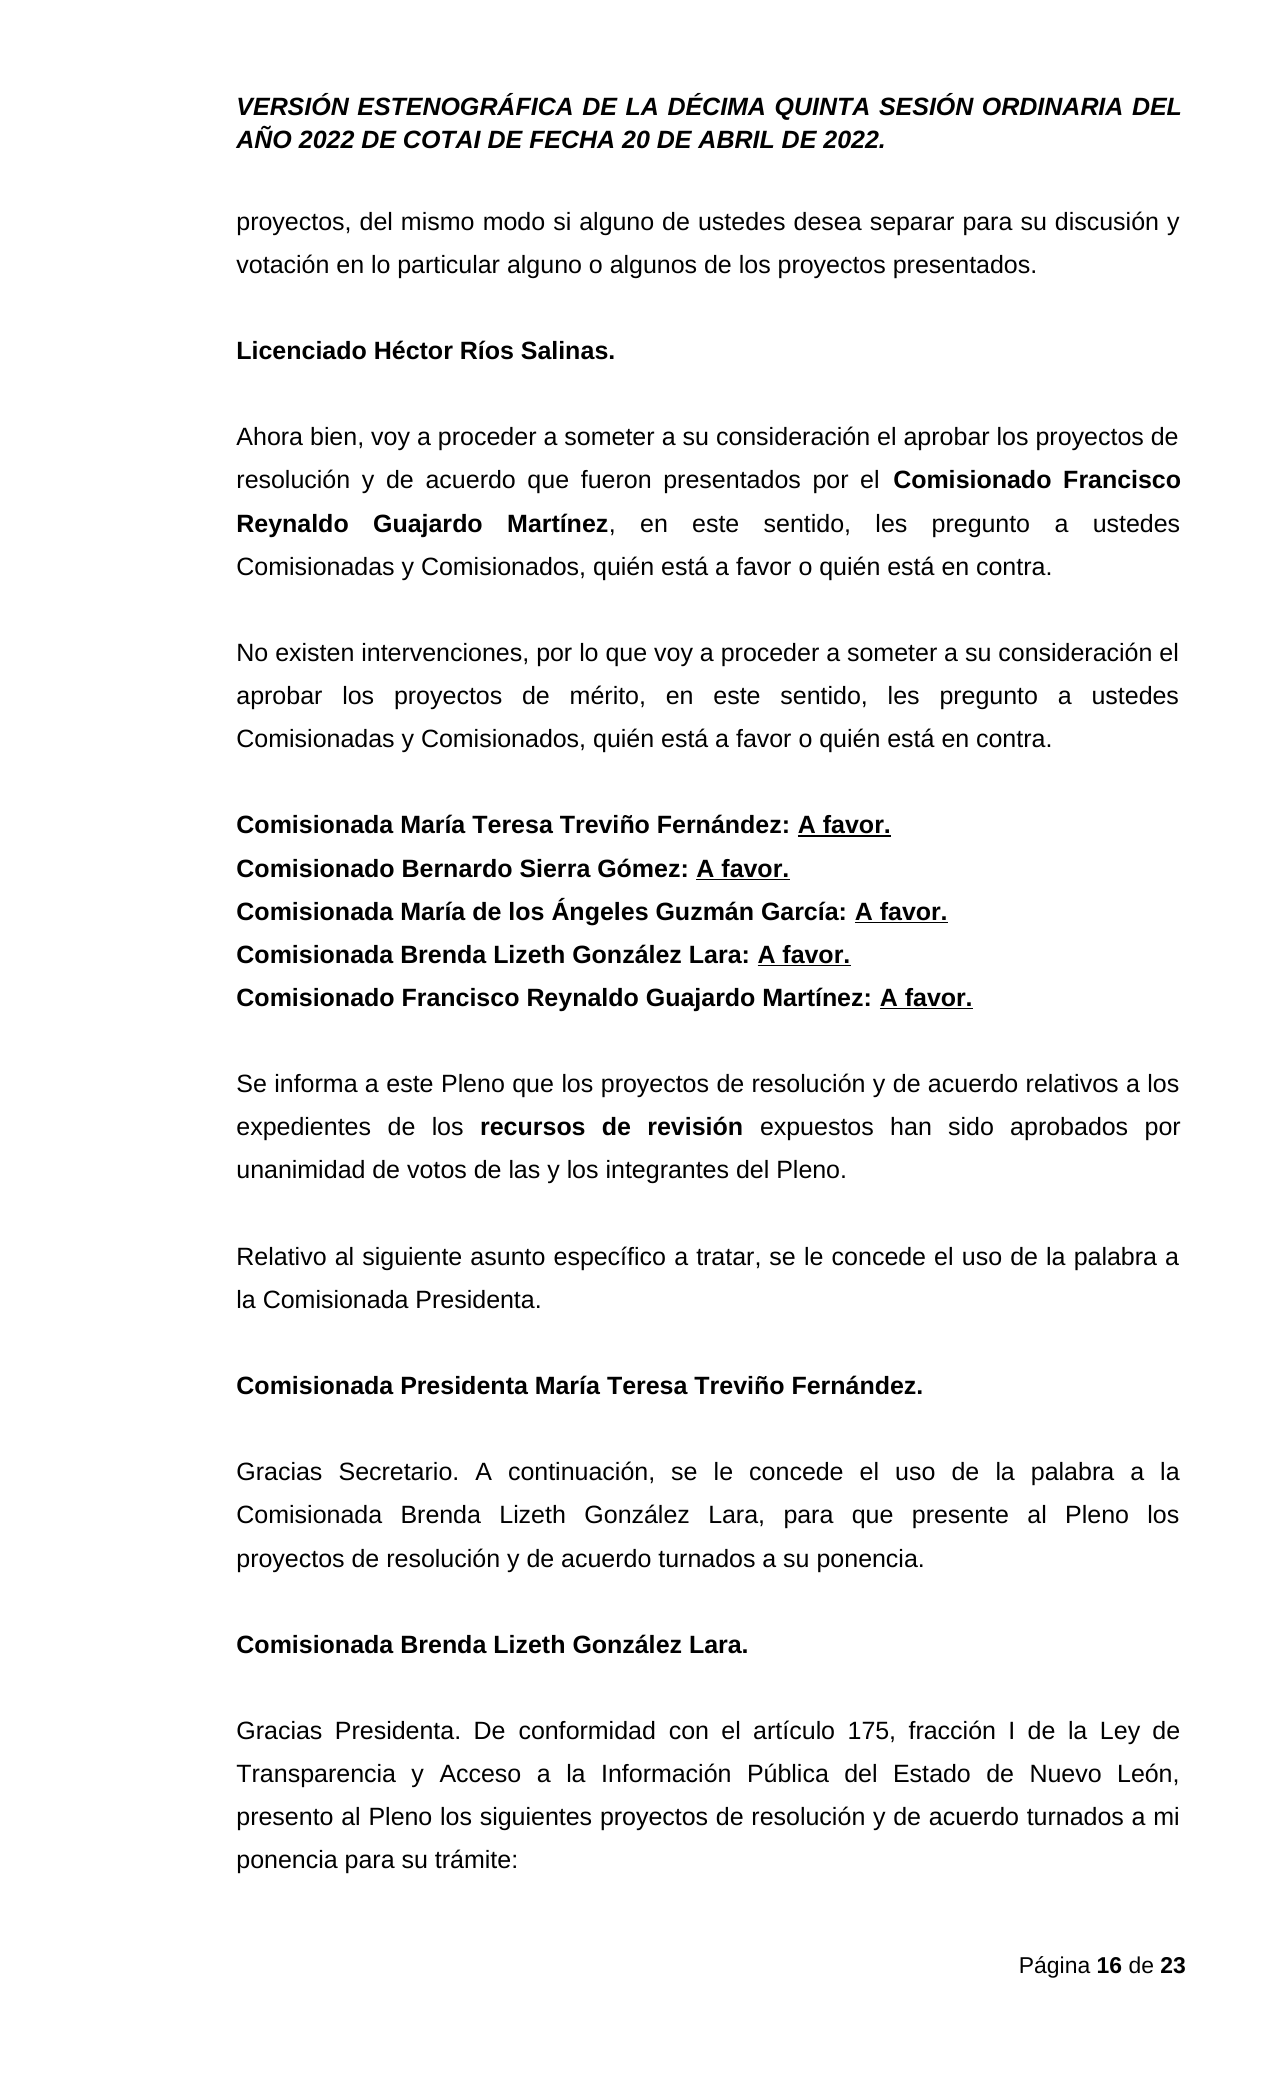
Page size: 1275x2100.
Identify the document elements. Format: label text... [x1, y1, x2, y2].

text Ahora bien, voy a proceder a someter a su consideración el aprobar los proyectos de resolución y de acuerdo que fueron presentados por el Comisionado Francisco Reynaldo Guajardo Martínez, en este sentido, les pregunto a ustedes Comisionadas y Comisionados, quién está a favor o quién está en contra. [236, 422, 1181, 581]
text Comisionada Brenda Lizeth González Lara: A favor. [236, 940, 1181, 969]
text Licenciado Héctor Ríos Salinas. [236, 336, 1181, 365]
text No existen intervenciones, por lo que voy a proceder a someter a su consideración el aprobar los proyectos de mérito, en este sentido, les pregunto a ustedes Comisionadas y Comisionados, quién está a favor o quién está en contra. [236, 638, 1181, 753]
text Comisionada Presidenta María Teresa Treviño Fernández. [236, 1371, 1181, 1400]
text Comisionada Brenda Lizeth González Lara. [236, 1630, 1181, 1659]
text proyectos, del mismo modo si alguno de ustedes desea separar para su discusión y votación en lo particular alguno o algunos de los proyectos presentados. [236, 207, 1181, 279]
text Comisionada María de los Ángeles Guzmán García: A favor. [236, 897, 1181, 926]
text Gracias Presidenta. De conformidad con el artículo 175, fracción I de la Ley de Transparencia y Acceso a la Información Pública del Estado de Nuevo León, presento al Pleno los siguientes proyectos de resolución y de acuerdo turnados a mi ponencia para su trámite: [236, 1716, 1181, 1874]
text Gracias Secretario. A continuación, se le concede el uso de la palabra a la Comisionada Brenda Lizeth González Lara, para que presente al Pleno los proyectos de resolución y de acuerdo turnados a su ponencia. [236, 1457, 1181, 1572]
text Comisionado Francisco Reynaldo Guajardo Martínez: A favor. [236, 983, 1181, 1012]
text Comisionado Bernardo Sierra Gómez: A favor. [236, 854, 1181, 882]
text Se informa a este Pleno que los proyectos de resolución y de acuerdo relativos a los expedientes de los recursos de revisión expuestos han sido aprobados por unanimidad de votos de las y los integrantes del Pleno. [236, 1069, 1181, 1184]
text Relativo al siguiente asunto específico a tratar, se le concede el uso de la palabra a la Comisionada Presidenta. [236, 1242, 1181, 1314]
text Comisionada María Teresa Treviño Fernández: A favor. [236, 811, 1181, 839]
